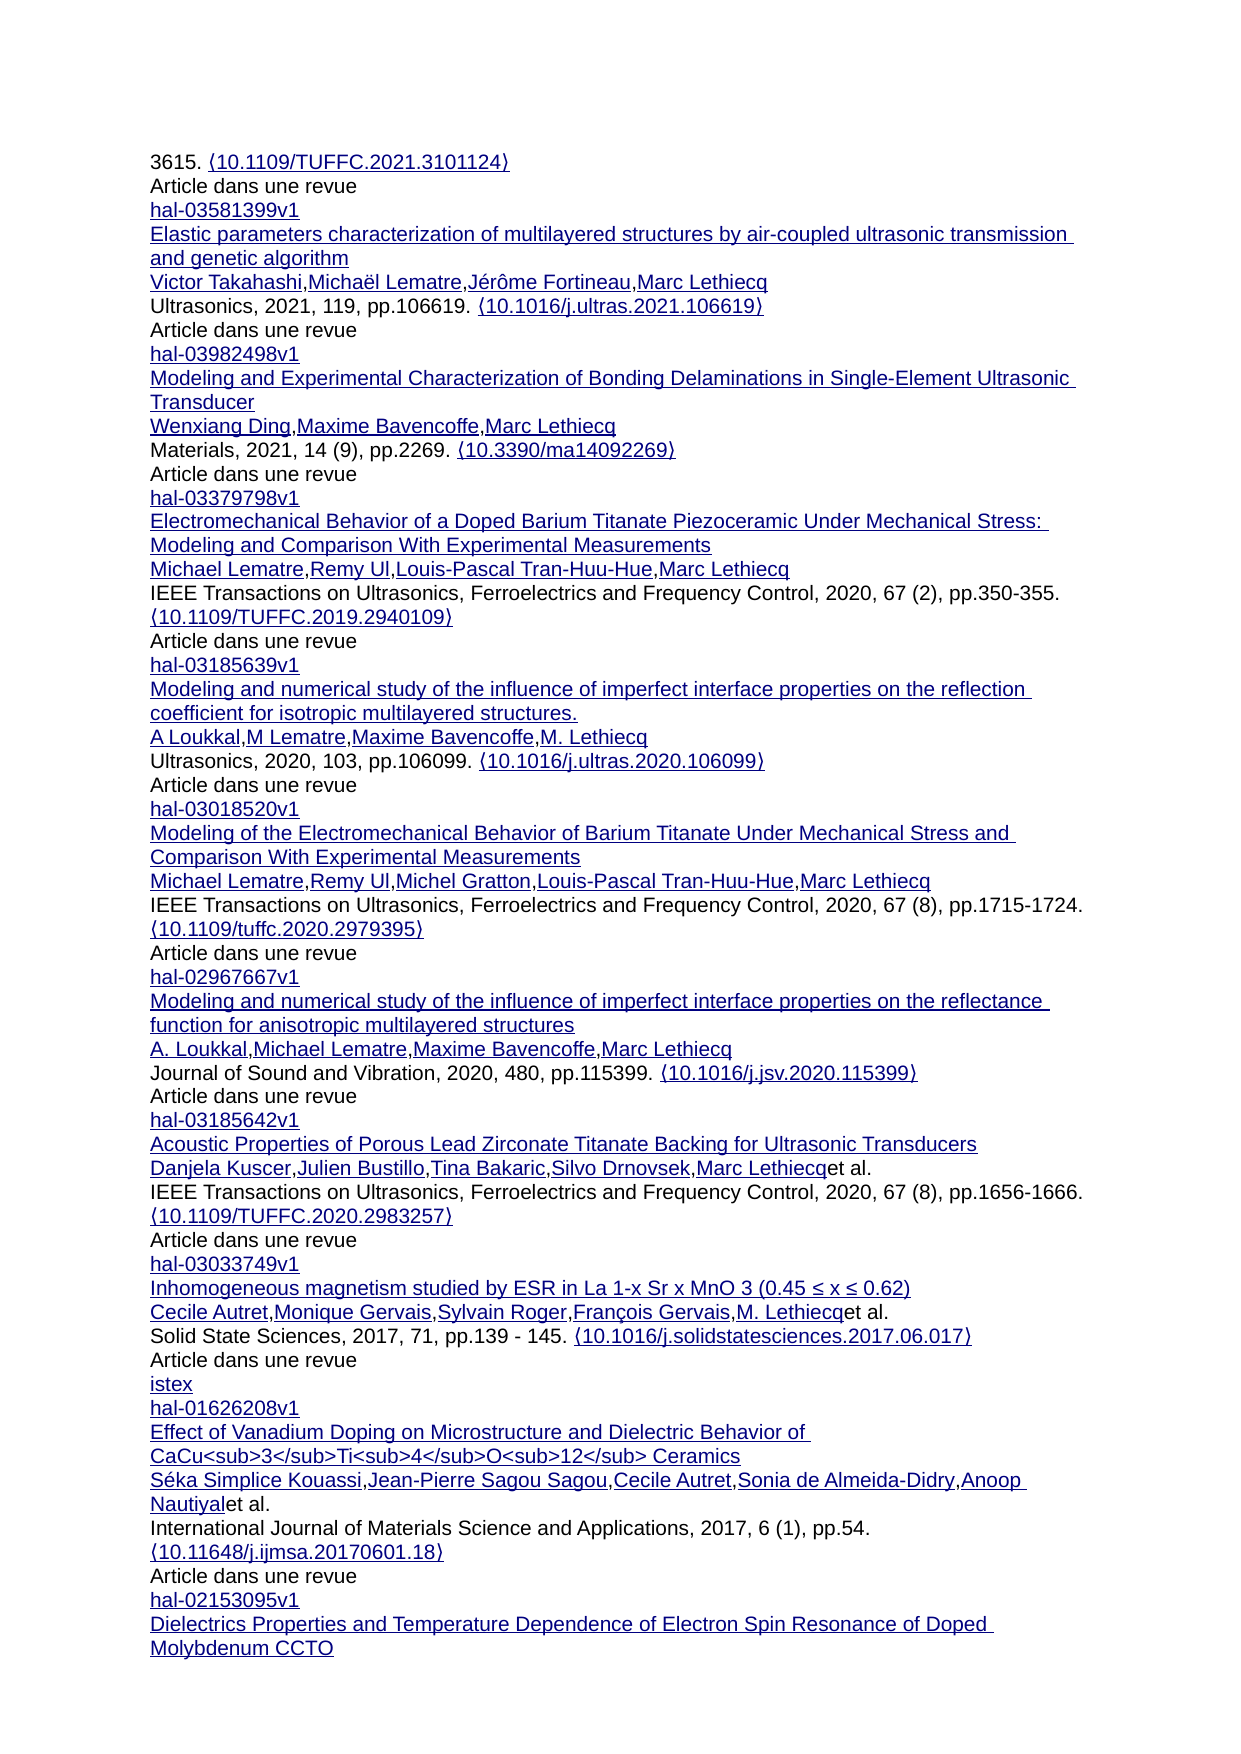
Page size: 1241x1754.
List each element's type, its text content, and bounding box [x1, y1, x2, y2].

table_cell Modeling and numerical study of the influence of imperfect interface properties on the reflectance function for anisotropic multilayered structures A. Loukkal,Michael Lematre,Maxime Bavencoffe,Marc Lethiecq Journal of Sound and Vibration, 2020, 480, pp.115399. ⟨10.1016/j.jsv.2020.115399⟩ Article dans une revue hal-03185642v1 [150, 989, 1090, 1132]
table_cell 3615. ⟨10.1109/TUFFC.2021.3101124⟩ Article dans une revue hal-03581399v1 [150, 150, 1090, 222]
table_cell Modeling of the Electromechanical Behavior of Barium Titanate Under Mechanical Stress and Comparison With Experimental Measurements Michael Lematre,Remy Ul,Michel Gratton,Louis-Pascal Tran-Huu-Hue,Marc Lethiecq IEEE Transactions on Ultrasonics, Ferroelectrics and Frequency Control, 2020, 67 (8), pp.1715-1724. ⟨10.1109/tuffc.2020.2979395⟩ Article dans une revue hal-02967667v1 [150, 821, 1090, 988]
table_cell Inhomogeneous magnetism studied by ESR in La 1-x Sr x MnO 3 (0.45 ≤ x ≤ 0.62) Cecile Autret,Monique Gervais,Sylvain Roger,François Gervais,M. Lethiecqet al. Solid State Sciences, 2017, 71, pp.139 - 145. ⟨10.1016/j.solidstatesciences.2017.06.017⟩ Article dans une revue istex hal-01626208v1 [150, 1276, 1090, 1420]
table_cell Modeling and Experimental Characterization of Bonding Delaminations in Single-Element Ultrasonic Transducer Wenxiang Ding,Maxime Bavencoffe,Marc Lethiecq Materials, 2021, 14 (9), pp.2269. ⟨10.3390/ma14092269⟩ Article dans une revue hal-03379798v1 [150, 366, 1090, 509]
table_cell Acoustic Properties of Porous Lead Zirconate Titanate Backing for Ultrasonic Transducers Danjela Kuscer,Julien Bustillo,Tina Bakaric,Silvo Drnovsek,Marc Lethiecqet al. IEEE Transactions on Ultrasonics, Ferroelectrics and Frequency Control, 2020, 67 (8), pp.1656-1666. ⟨10.1109/TUFFC.2020.2983257⟩ Article dans une revue hal-03033749v1 [150, 1132, 1090, 1276]
table_cell Modeling and numerical study of the influence of imperfect interface properties on the reflection coefficient for isotropic multilayered structures. A Loukkal,M Lematre,Maxime Bavencoffe,M. Lethiecq Ultrasonics, 2020, 103, pp.106099. ⟨10.1016/j.ultras.2020.106099⟩ Article dans une revue hal-03018520v1 [150, 677, 1090, 821]
table_cell Elastic parameters characterization of multilayered structures by air-coupled ultrasonic transmission and genetic algorithm Victor Takahashi,Michaël Lematre,Jérôme Fortineau,Marc Lethiecq Ultrasonics, 2021, 119, pp.106619. ⟨10.1016/j.ultras.2021.106619⟩ Article dans une revue hal-03982498v1 [150, 222, 1090, 366]
table_cell Dielectrics Properties and Temperature Dependence of Electron Spin Resonance of Doped Molybdenum CCTO [150, 1611, 1090, 1659]
table_cell Effect of Vanadium Doping on Microstructure and Dielectric Behavior of CaCu<sub>3</sub>Ti<sub>4</sub>O<sub>12</sub> Ceramics Séka Simplice Kouassi,Jean-Pierre Sagou Sagou,Cecile Autret,Sonia de Almeida-Didry,Anoop Nautiyalet al. International Journal of Materials Science and Applications, 2017, 6 (1), pp.54. ⟨10.11648/j.ijmsa.20170601.18⟩ Article dans une revue hal-02153095v1 [150, 1420, 1090, 1611]
table_cell Electromechanical Behavior of a Doped Barium Titanate Piezoceramic Under Mechanical Stress: Modeling and Comparison With Experimental Measurements Michael Lematre,Remy Ul,Louis-Pascal Tran-Huu-Hue,Marc Lethiecq IEEE Transactions on Ultrasonics, Ferroelectrics and Frequency Control, 2020, 67 (2), pp.350-355. ⟨10.1109/TUFFC.2019.2940109⟩ Article dans une revue hal-03185639v1 [150, 509, 1090, 677]
